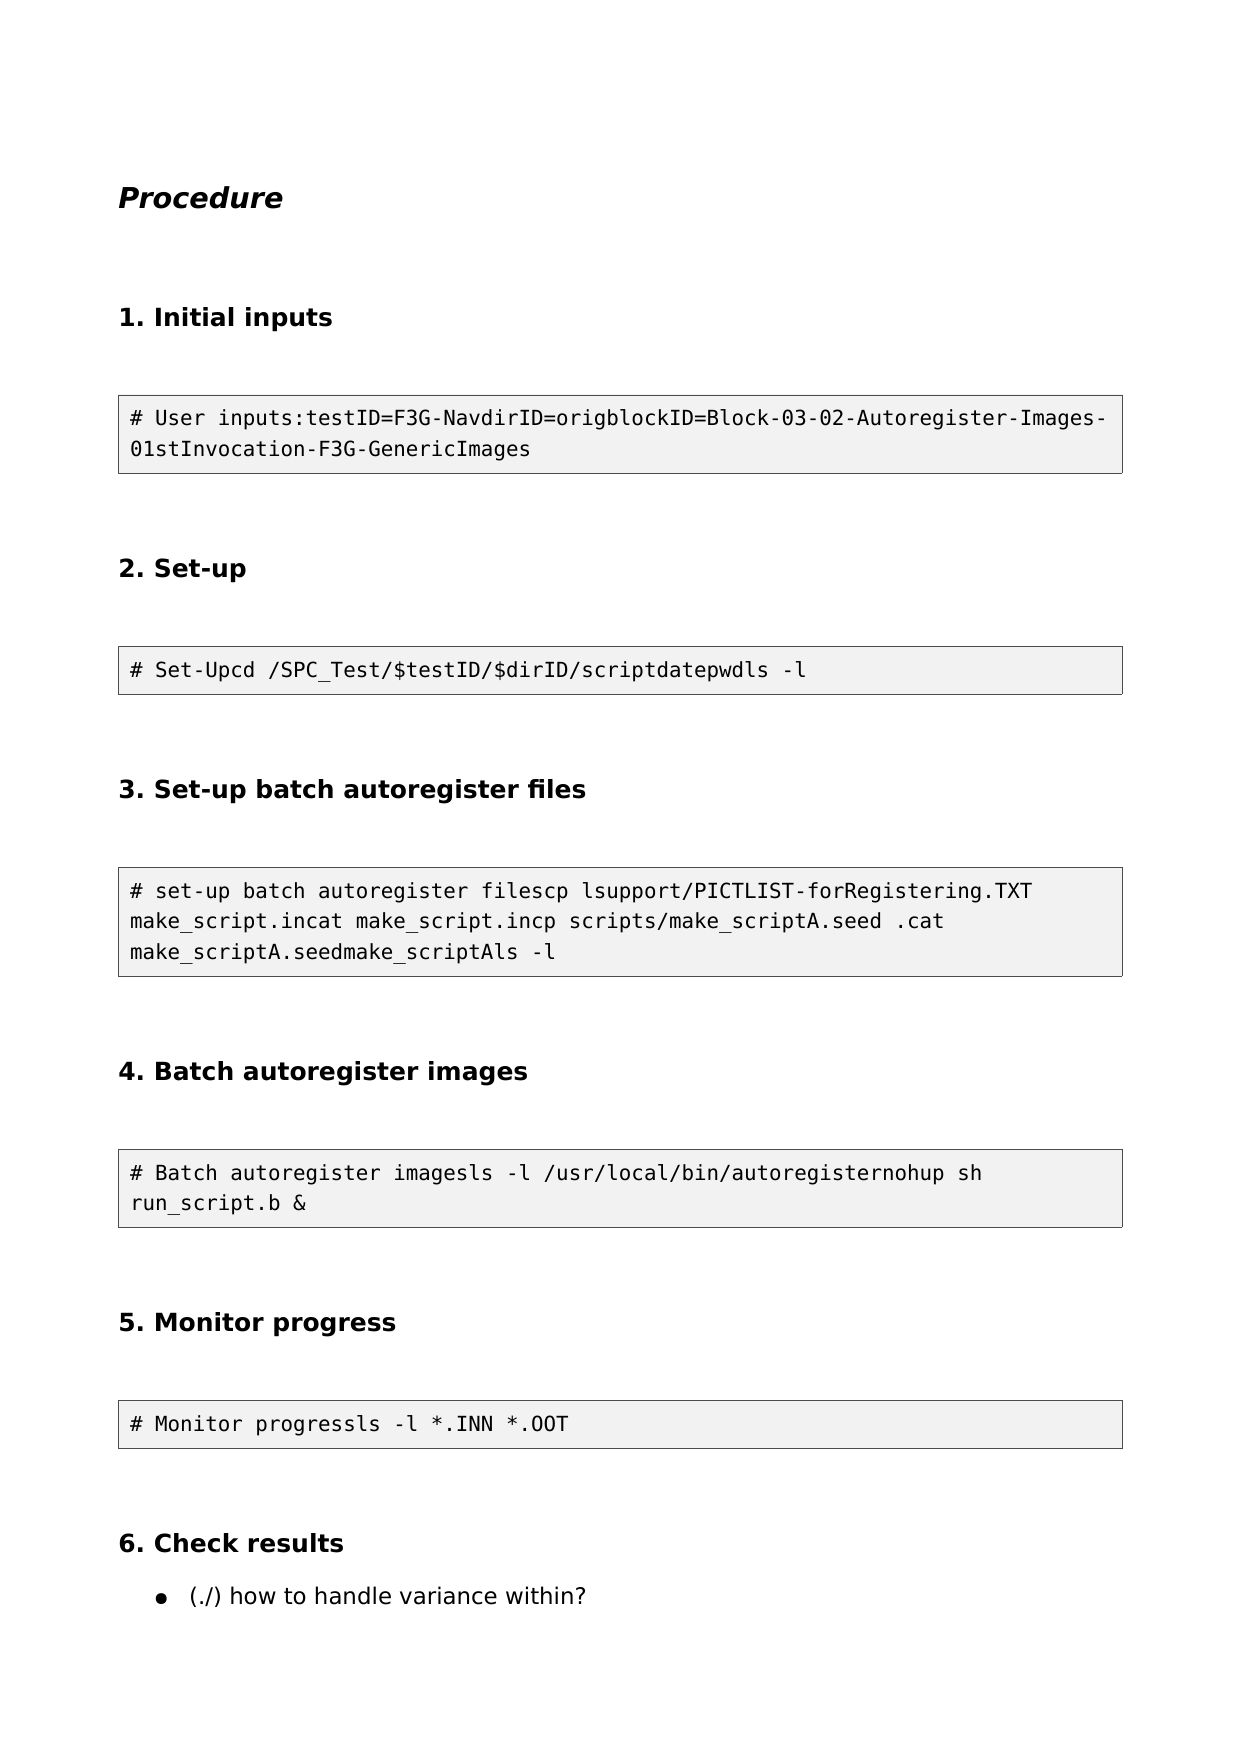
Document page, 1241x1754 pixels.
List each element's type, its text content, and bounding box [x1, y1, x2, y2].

text # set-up batch autoregister filescp lsupport/PICTLIST-forRegistering.TXT make_script.incat make_script.incp scripts/make_scriptA.seed .cat make_scriptA.seedmake_scriptAls -l [119, 868, 1122, 976]
text # User inputs:testID=F3G-NavdirID=origblockID=Block-03-02-Autoregister-Images-01stInvocation-F3G-GenericImages [119, 396, 1122, 473]
text # Set-Upcd /SPC_Test/$testID/$dirID/scriptdatepwdls -l [119, 647, 1122, 694]
subtitle 4. Batch autoregister images [118, 1057, 1122, 1086]
text # Batch autoregister imagesls -l /usr/local/bin/autoregisternohup sh run_script.b & [119, 1150, 1122, 1227]
text # Monitor progressls -l *.INN *.OOT [119, 1401, 1122, 1448]
subtitle 1. Initial inputs [118, 303, 1122, 332]
subtitle Procedure [118, 182, 1122, 215]
list (./) how to handle variance within? [153, 1583, 1122, 1610]
subtitle 6. Check results [118, 1530, 1122, 1559]
subtitle 2. Set-up [118, 554, 1122, 583]
subtitle 5. Monitor progress [118, 1308, 1122, 1338]
subtitle 3. Set-up batch autoregister files [118, 775, 1122, 804]
